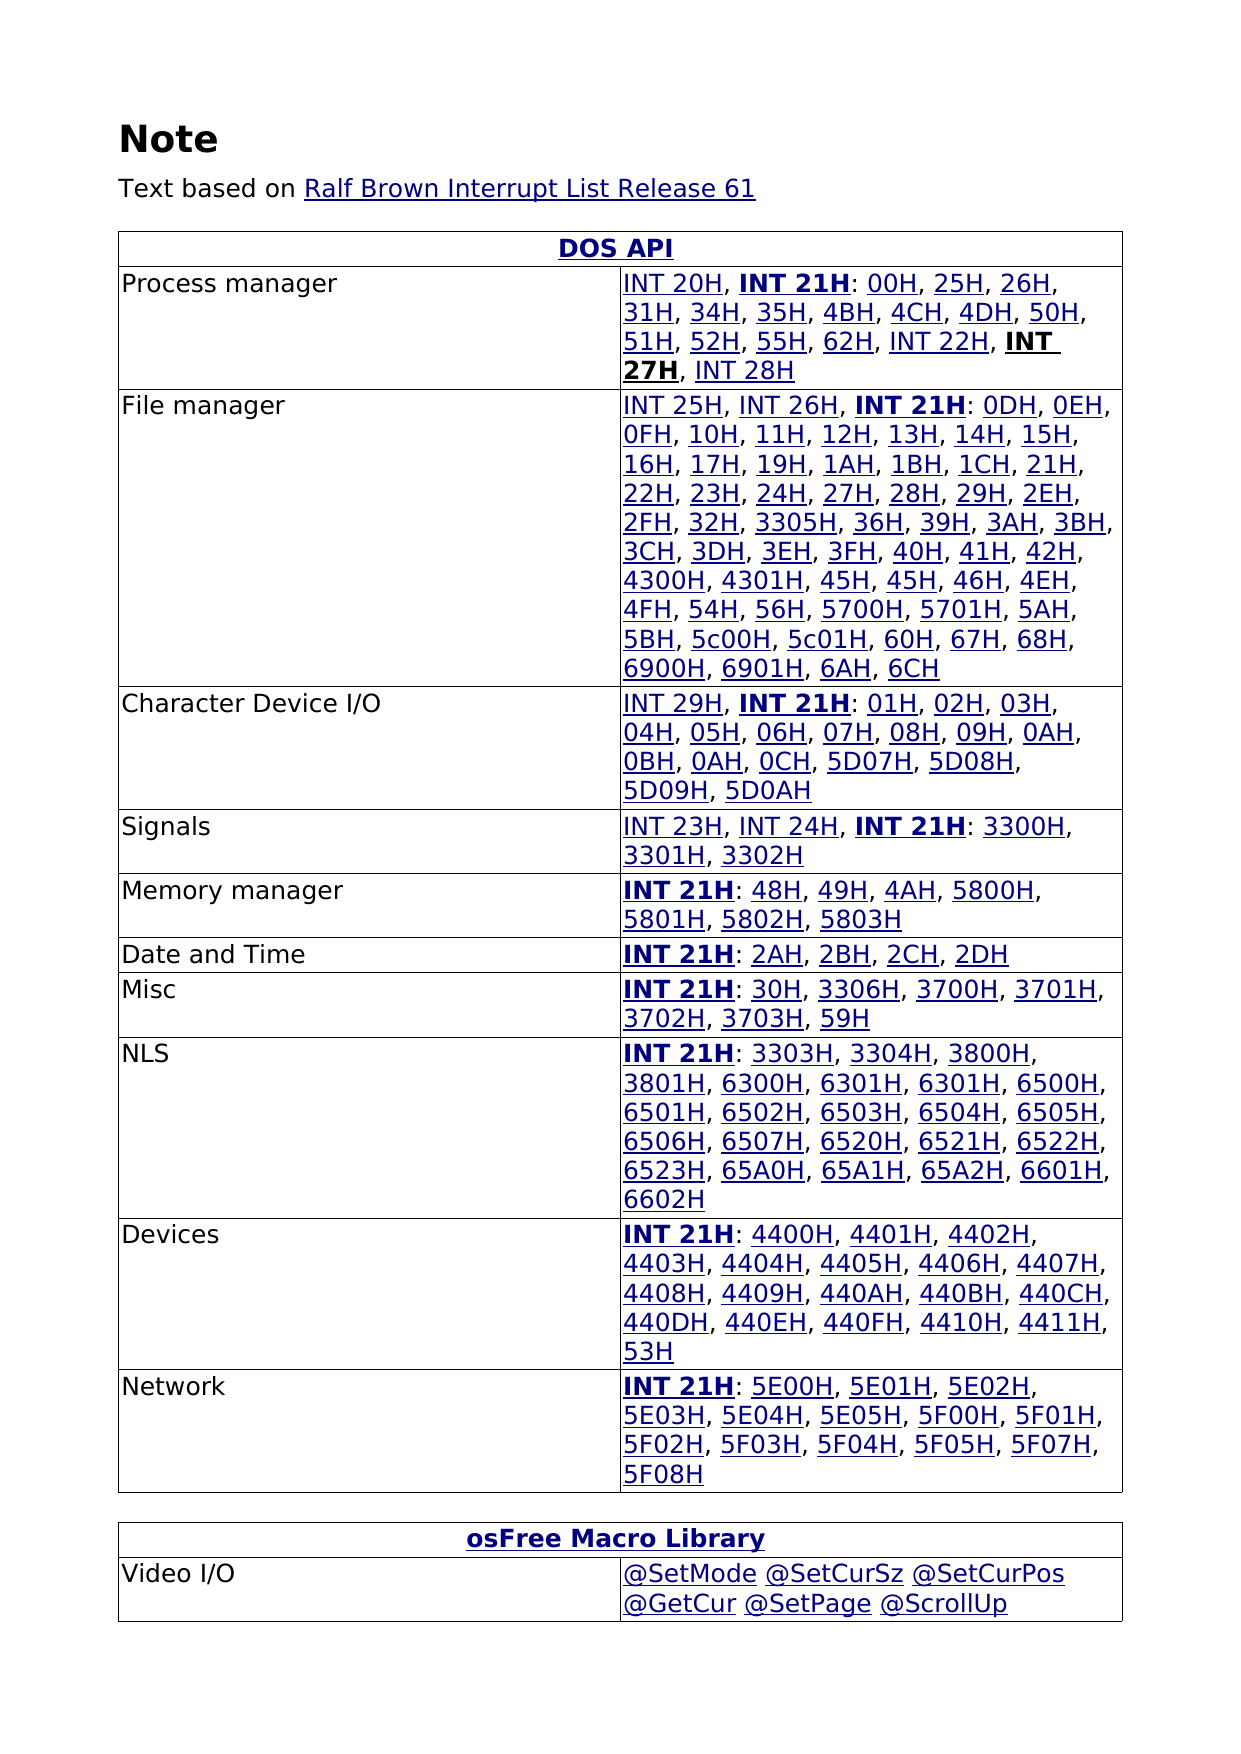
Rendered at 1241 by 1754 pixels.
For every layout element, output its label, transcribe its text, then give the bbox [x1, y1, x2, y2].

table_cell Network [119, 1370, 620, 1492]
table_cell Memory manager [119, 874, 620, 937]
table_cell Process manager [119, 267, 620, 388]
table_cell INT 21H: 5E00H, 5E01H, 5E02H, 5E03H, 5E04H, 5E05H, 5F00H, 5F01H, 5F02H, 5F03H, 5F04H, 5F05H, 5F07H, 5F08H [621, 1370, 1122, 1492]
table_cell INT 20H, INT 21H: 00H, 25H, 26H, 31H, 34H, 35H, 4BH, 4CH, 4DH, 50H, 51H, 52H, 55H, 62H, INT 22H, INT 27H, INT 28H [621, 267, 1122, 388]
table_cell Video I/O [119, 1558, 620, 1621]
table_cell Misc [119, 973, 620, 1037]
table_cell @SetMode @SetCurSz @SetCurPos @GetCur @SetPage @ScrollUp [621, 1558, 1122, 1621]
table_header osFree Macro Library [119, 1523, 1122, 1557]
table_cell Devices [119, 1219, 620, 1369]
table_cell INT 21H: 3303H, 3304H, 3800H, 3801H, 6300H, 6301H, 6301H, 6500H, 6501H, 6502H, 6503H, 6504H, 6505H, 6506H, 6507H, 6520H, 6521H, 6522H, 6523H, 65A0H, 65A1H, 65A2H, 6601H, 6602H [621, 1038, 1122, 1217]
table_cell INT 23H, INT 24H, INT 21H: 3300H, 3301H, 3302H [621, 810, 1122, 873]
table_cell NLS [119, 1038, 620, 1217]
table_cell Character Device I/O [119, 687, 620, 809]
table_cell INT 21H: 4400H, 4401H, 4402H, 4403H, 4404H, 4405H, 4406H, 4407H, 4408H, 4409H, 440AH, 440BH, 440CH, 440DH, 440EH, 440FH, 4410H, 4411H, 53H [621, 1219, 1122, 1369]
table_cell INT 21H: 30H, 3306H, 3700H, 3701H, 3702H, 3703H, 59H [621, 973, 1122, 1037]
subtitle Note [118, 118, 1122, 162]
table_cell INT 25H, INT 26H, INT 21H: 0DH, 0EH, 0FH, 10H, 11H, 12H, 13H, 14H, 15H, 16H, 17H, 19H, 1AH, 1BH, 1CH, 21H, 22H, 23H, 24H, 27H, 28H, 29H, 2EH, 2FH, 32H, 3305H, 36H, 39H, 3AH, 3BH, 3CH, 3DH, 3EH, 3FH, 40H, 41H, 42H, 4300H, 4301H, 45H, 45H, 46H, 4EH, 4FH, 54H, 56H, 5700H, 5701H, 5AH, 5BH, 5c00H, 5c01H, 60H, 67H, 68H, 6900H, 6901H, 6AH, 6CH [621, 390, 1122, 686]
table_header DOS API [119, 232, 1122, 266]
table_cell INT 21H: 48H, 49H, 4AH, 5800H, 5801H, 5802H, 5803H [621, 874, 1122, 937]
table_cell Date and Time [119, 938, 620, 972]
table_cell INT 29H, INT 21H: 01H, 02H, 03H, 04H, 05H, 06H, 07H, 08H, 09H, 0AH, 0BH, 0AH, 0CH, 5D07H, 5D08H, 5D09H, 5D0AH [621, 687, 1122, 809]
table_cell Signals [119, 810, 620, 873]
table_cell File manager [119, 390, 620, 686]
text Text based on Ralf Brown Interrupt List Release 61 [118, 174, 1122, 203]
table_cell INT 21H: 2AH, 2BH, 2CH, 2DH [621, 938, 1122, 972]
